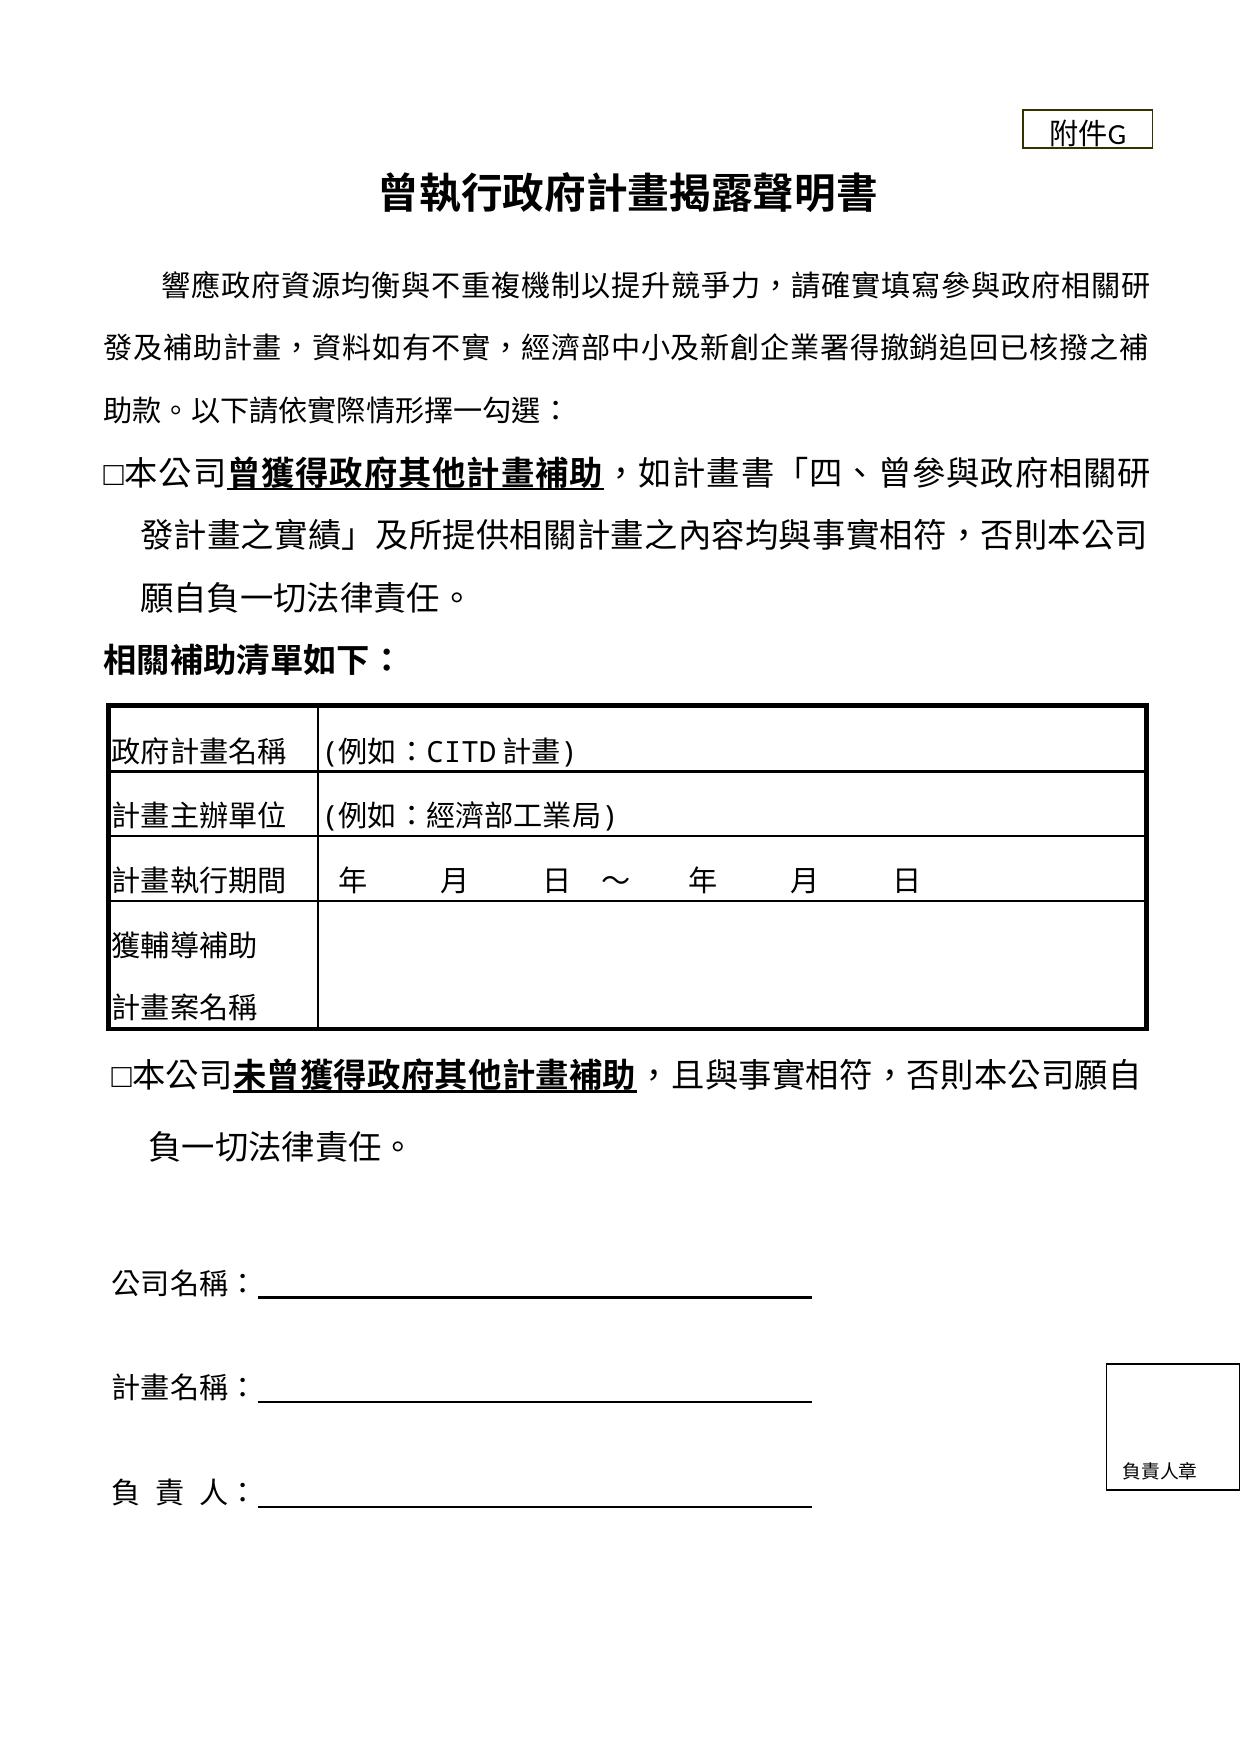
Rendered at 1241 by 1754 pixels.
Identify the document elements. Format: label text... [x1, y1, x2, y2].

table_cell 計畫執行期間 [111, 837, 317, 899]
table_cell 年 月 日 ～ 年 月 日 [319, 837, 1144, 899]
table_cell 計畫主辦單位 [111, 773, 317, 835]
text □本公司曾獲得政府其他計畫補助，如計畫書「四、曾參與政府相關研發計畫之實績」及所提供相關計畫之內容均與事實相符，否則本公司願自負一切法律責任。 [103, 429, 1152, 617]
text 響應政府資源均衡與不重複機制以提升競爭力，請確實填寫參與政府相關研發及補助計畫，資料如有不實，經濟部中小及新創企業署得撤銷追回已核撥之補助款。以下請依實際情形擇一勾選： [103, 242, 1152, 429]
table_cell 獲輔導補助 計畫案名稱 [111, 902, 317, 1027]
table_header 政府計畫名稱 [111, 708, 317, 770]
text 附件G [1024, 111, 1152, 147]
table_cell (例如：經濟部工業局) [319, 773, 1144, 835]
table_header (例如：CITD計畫) [319, 708, 1144, 770]
table_cell □本公司未曾獲得政府其他計畫補助，且與事實相符，否則本公司願自負一切法律責任。 公司名稱： 計畫名稱： 負 責 人： [109, 1031, 1146, 1617]
table_cell □本公司未曾獲得政府其他計畫補助，且與事實相符，否則本公司願自負一切法律責任。 公司名稱： 計畫名稱： 負 責 人： [1107, 1365, 1239, 1489]
table_cell [319, 902, 1144, 1027]
text 曾執行政府計畫揭露聲明書 [103, 149, 1152, 212]
text 相關補助清單如下： [103, 617, 1152, 679]
